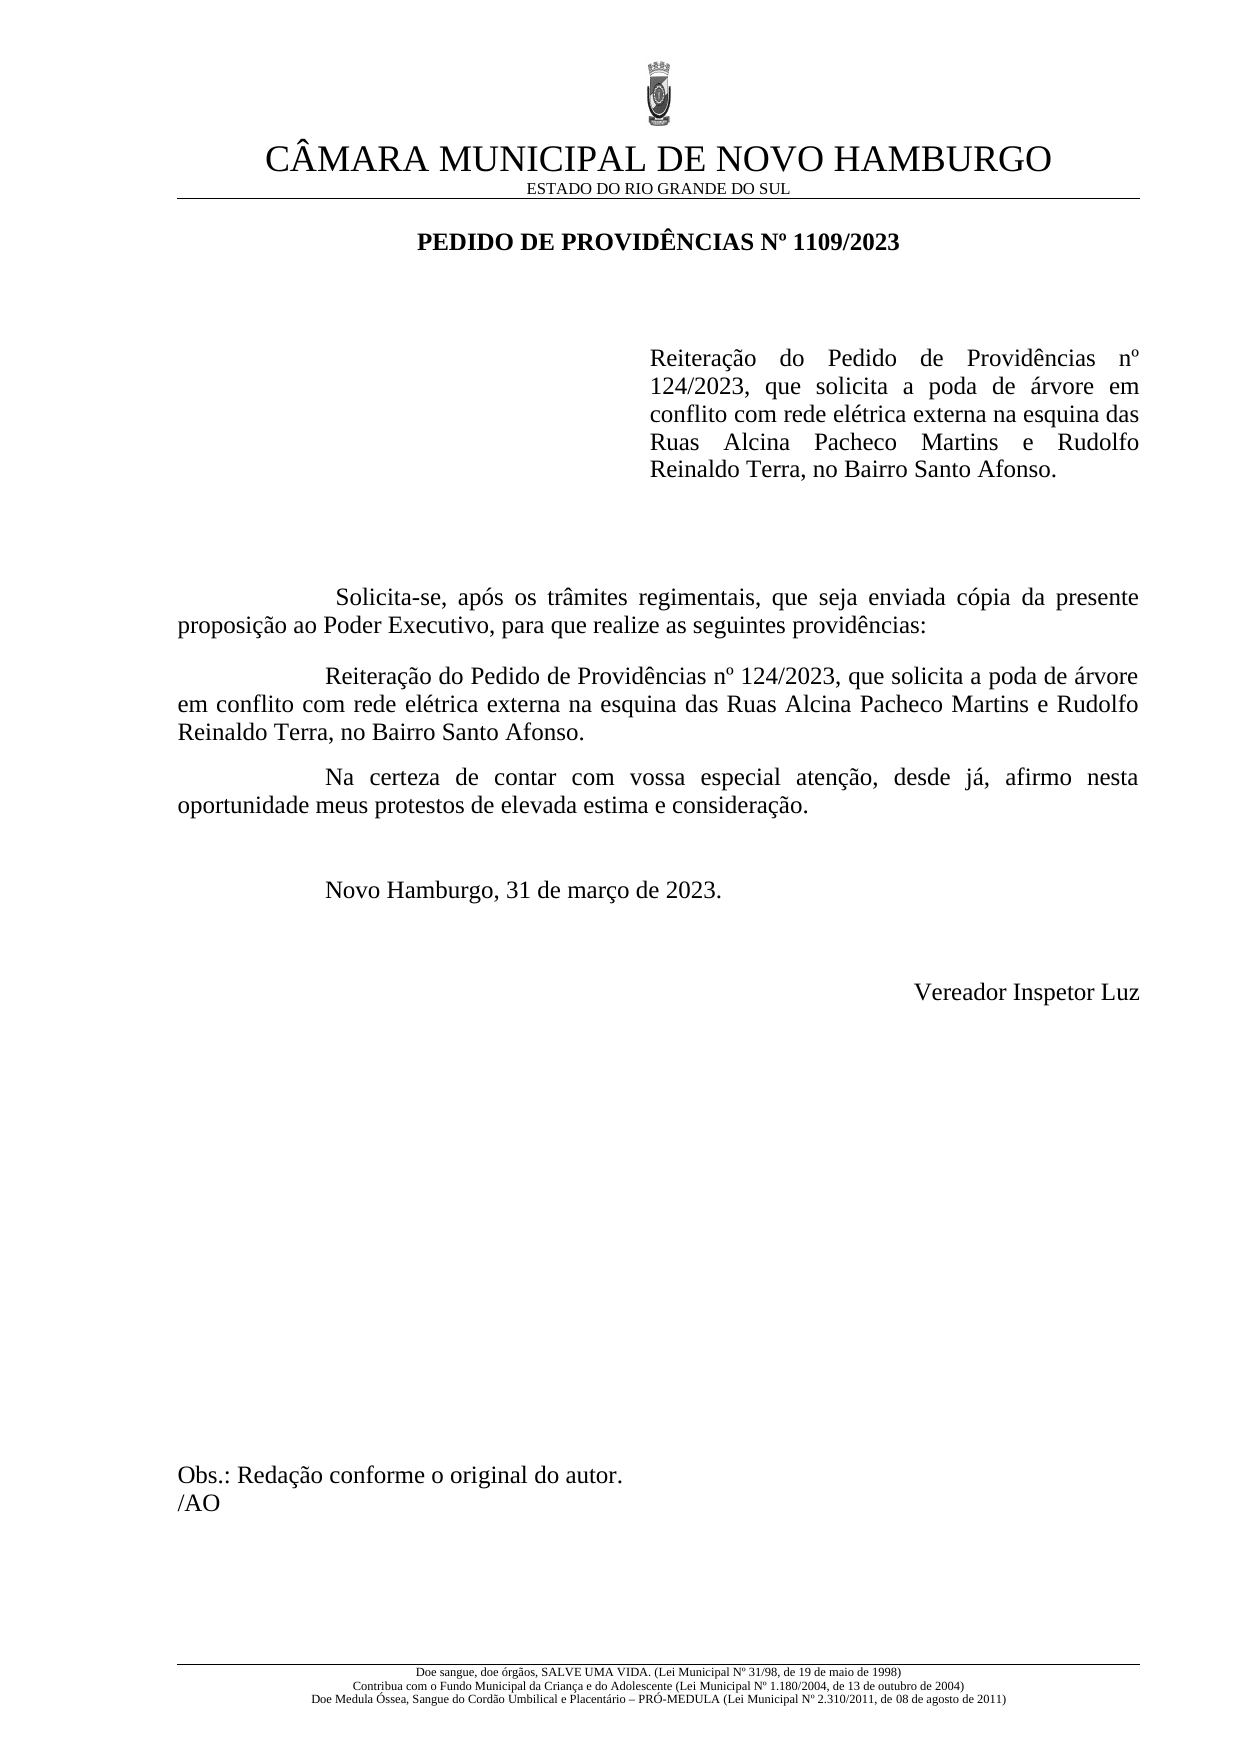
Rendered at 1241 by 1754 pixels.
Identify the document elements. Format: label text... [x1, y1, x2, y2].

text Vereador Inspetor Luz [177, 978, 1140, 1006]
text Reiteração do Pedido de Providências nº 124/2023, que solicita a poda de árvore em conflito com rede elétrica externa na esquina das Ruas Alcina Pacheco Martins e Rudolfo Reinaldo Terra, no Bairro Santo Afonso. [177, 662, 1140, 746]
text Obs.: Redação conforme o original do autor. [177, 1461, 1140, 1489]
text /AO [177, 1489, 1140, 1517]
text Novo Hamburgo, 31 de março de 2023. [177, 876, 1140, 904]
text Na certeza de contar com vossa especial atenção, desde já, afirmo nesta oportunidade meus protestos de elevada estima e consideração. [177, 763, 1140, 819]
text PEDIDO DE PROVIDÊNCIAS Nº 1109/2023 [177, 228, 1140, 256]
text Solicita-se, após os trâmites regimentais, que seja enviada cópia da presente proposição ao Poder Executivo, para que realize as seguintes providências: [177, 583, 1140, 639]
text Reiteração do Pedido de Providências nº 124/2023, que solicita a poda de árvore em conflito com rede elétrica externa na esquina das Ruas Alcina Pacheco Martins e Rudolfo Reinaldo Terra, no Bairro Santo Afonso. [649, 344, 1140, 483]
